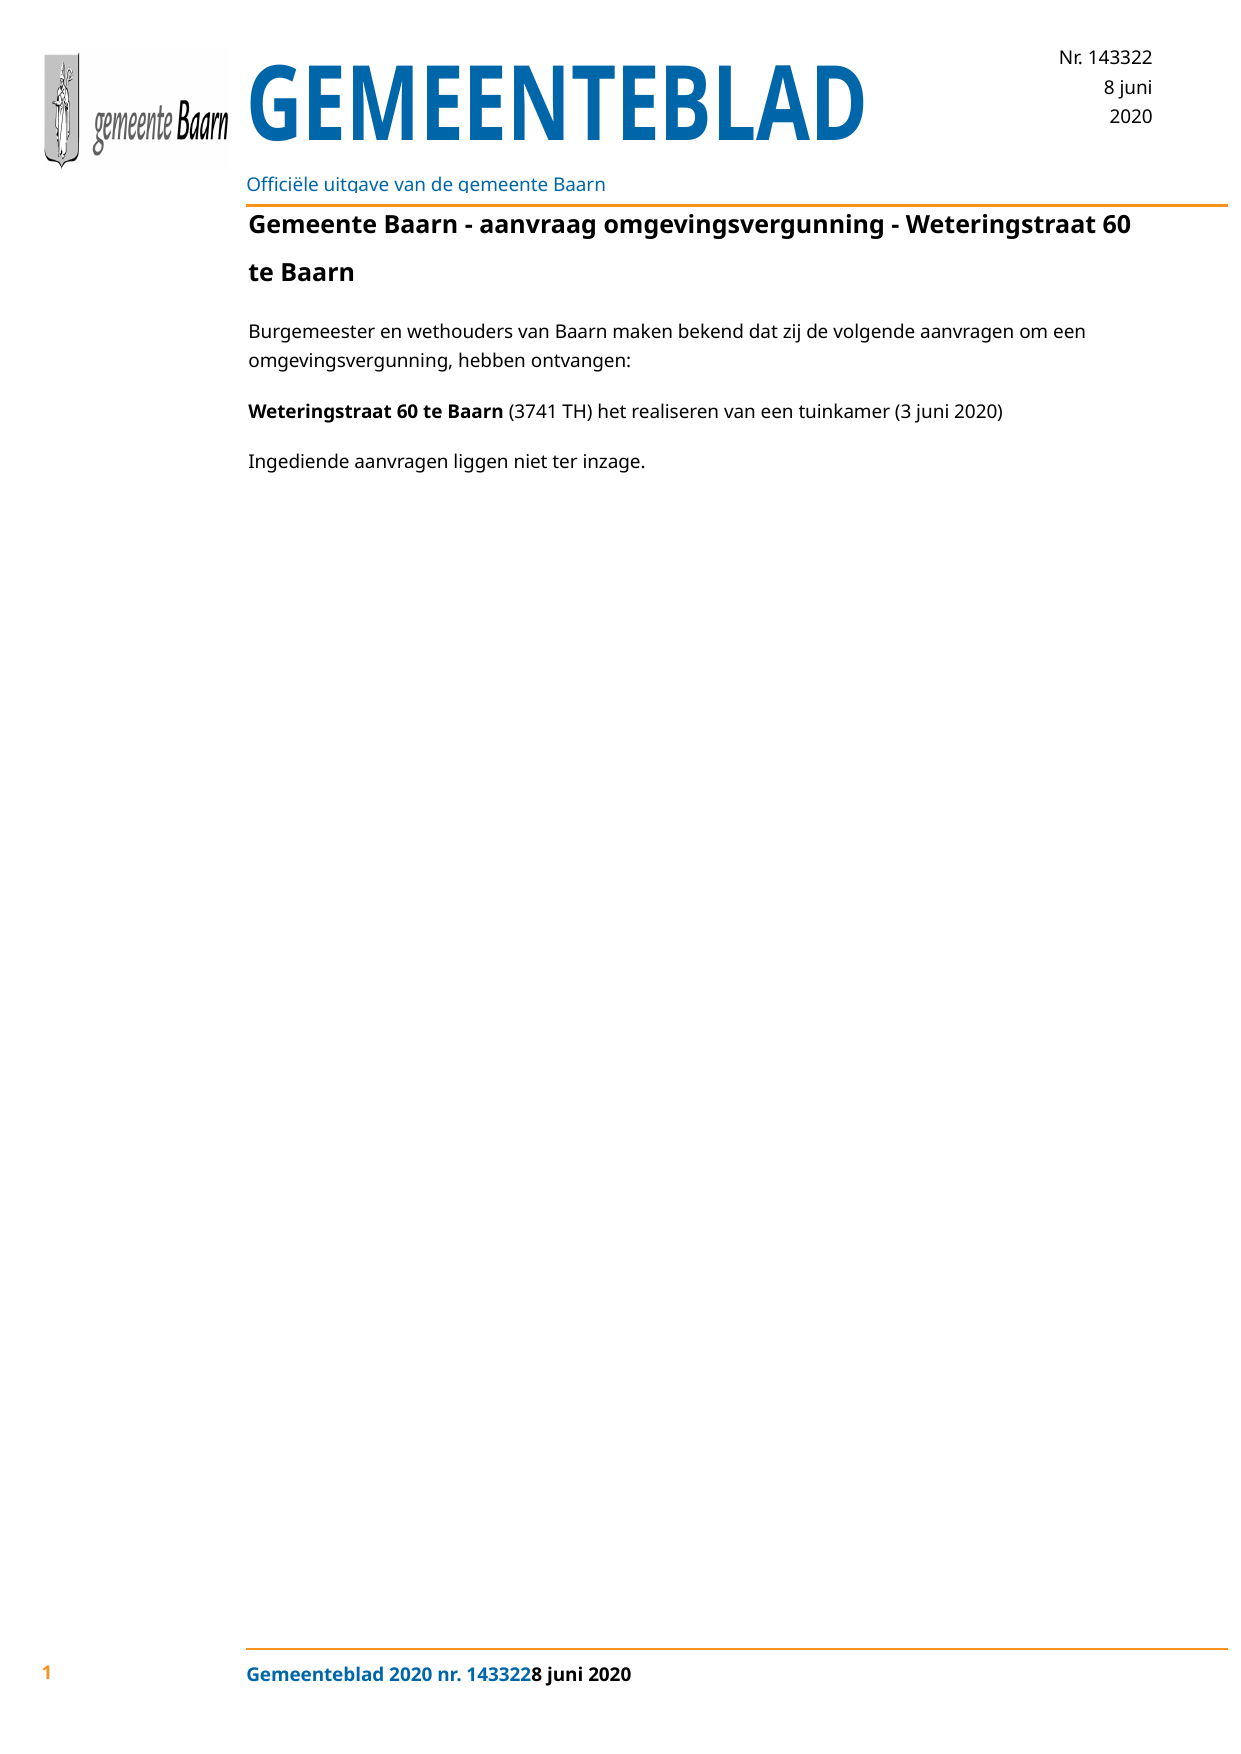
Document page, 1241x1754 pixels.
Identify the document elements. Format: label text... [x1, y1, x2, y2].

text Ingediende aanvragen liggen niet ter inzage. [248, 448, 1152, 474]
text Weteringstraat 60 te Baarn (3741 TH) het realiseren van een tuinkamer (3 juni 2020) [248, 398, 1152, 424]
text Burgemeester en wethouders van Baarn maken bekend dat zij de volgende aanvragen om een omgevingsvergunning, hebben ontvangen: [248, 318, 1152, 373]
picture [41, 47, 231, 172]
text Gemeente Baarn - aanvraag omgevingsvergunning - Weteringstraat 60 te Baarn [248, 207, 1152, 288]
